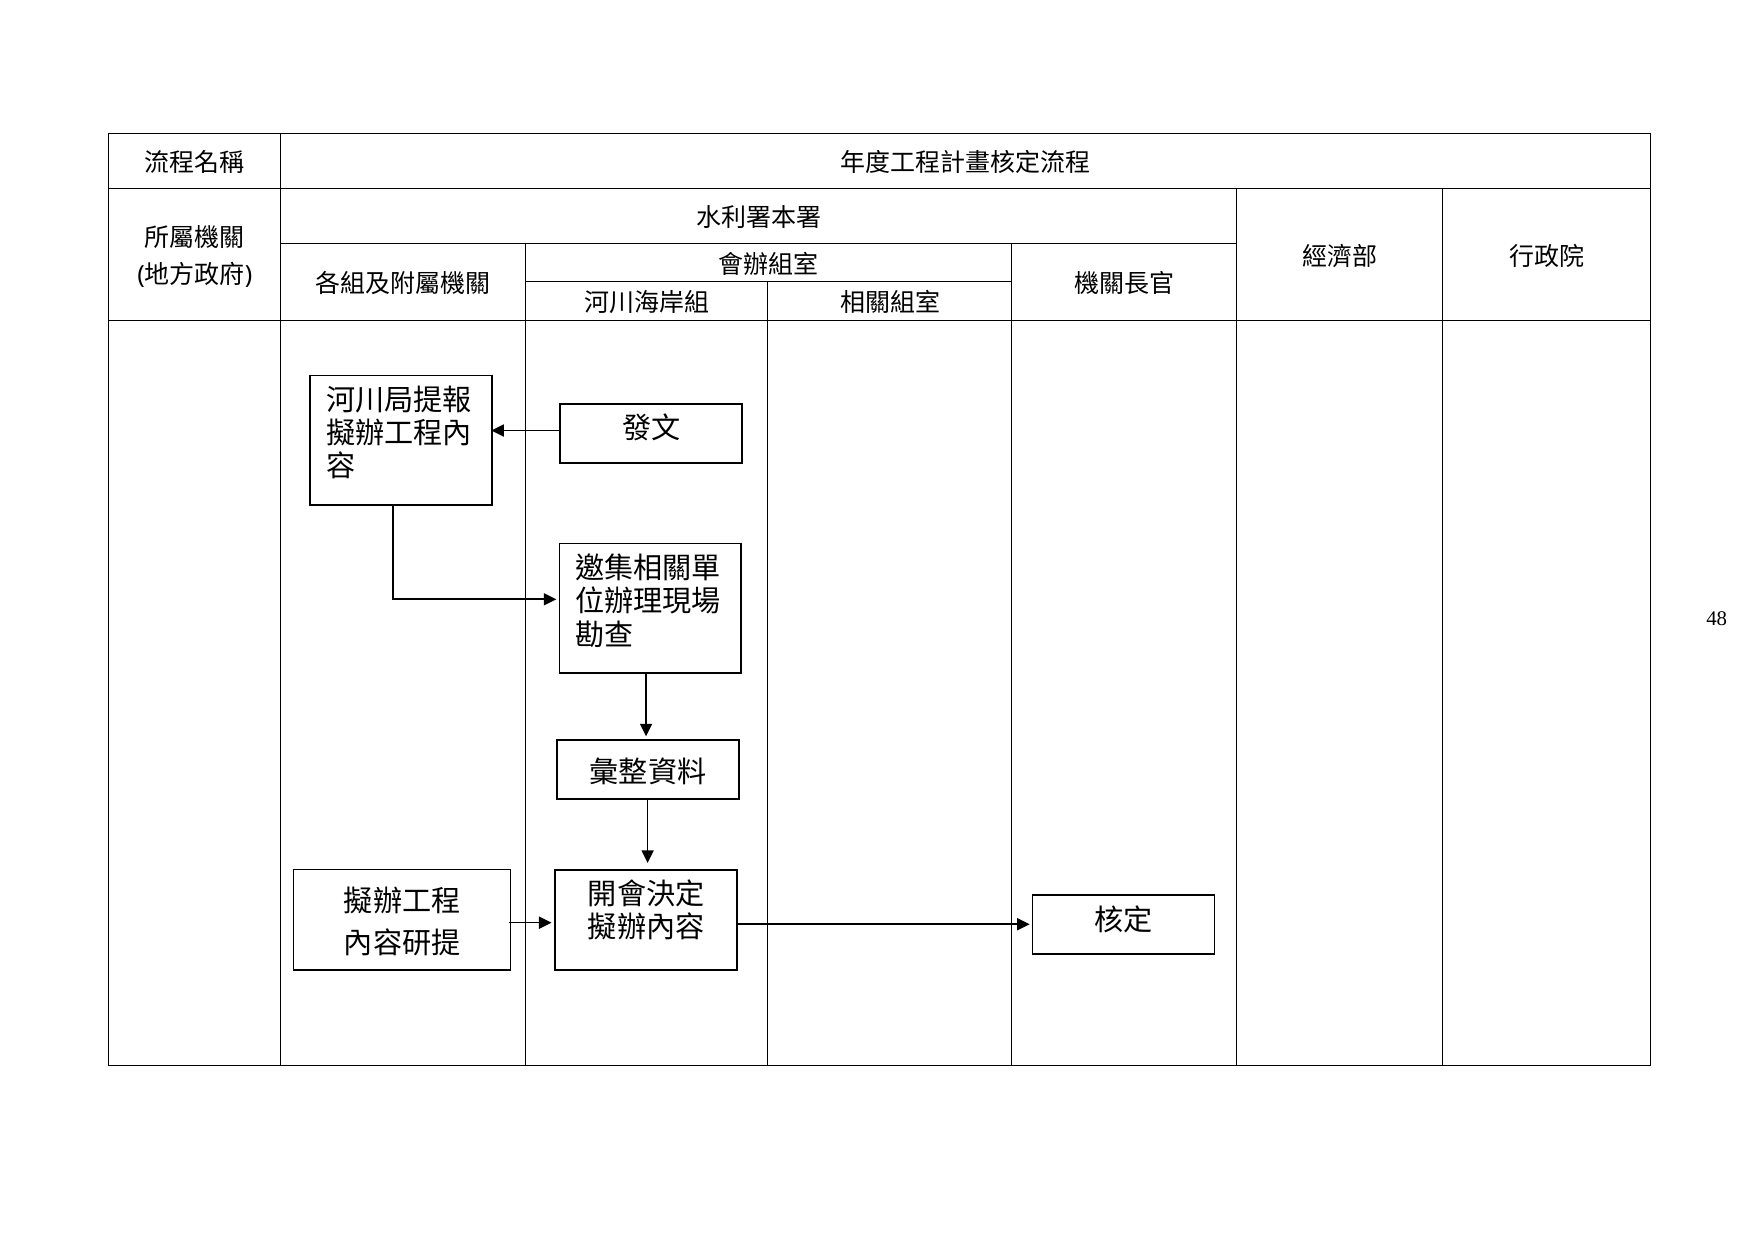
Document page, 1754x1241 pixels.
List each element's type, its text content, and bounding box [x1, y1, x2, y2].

table_cell [556, 871, 736, 969]
table_cell [311, 376, 491, 504]
table_cell 行政院 [1443, 189, 1650, 319]
table_cell [109, 321, 280, 1065]
table_cell [1443, 321, 1650, 1065]
table_cell [281, 321, 525, 1065]
table_cell 河川海岸組 [526, 282, 767, 319]
table_cell 相關組室 [768, 282, 1011, 319]
table_cell [294, 870, 510, 969]
table_cell 經濟部 [1237, 189, 1442, 319]
table_cell [526, 321, 767, 1065]
table_header 年度工程計畫核定流程 [281, 134, 1650, 188]
table_cell 會辦組室 [526, 244, 1011, 281]
table_cell 機關長官 [1012, 244, 1236, 319]
table_cell [1237, 321, 1442, 1065]
table_cell [561, 405, 741, 462]
table_header 流程名稱 [109, 134, 280, 188]
table_cell 所屬機關 (地方政府) [109, 189, 280, 319]
table_cell 各組及附屬機關 [281, 244, 525, 319]
table_cell [1012, 321, 1236, 1065]
table_cell [768, 321, 1011, 923]
table_cell [394, 431, 525, 598]
table_cell 水利署本署 [281, 189, 1236, 242]
table_cell [768, 925, 1011, 1065]
